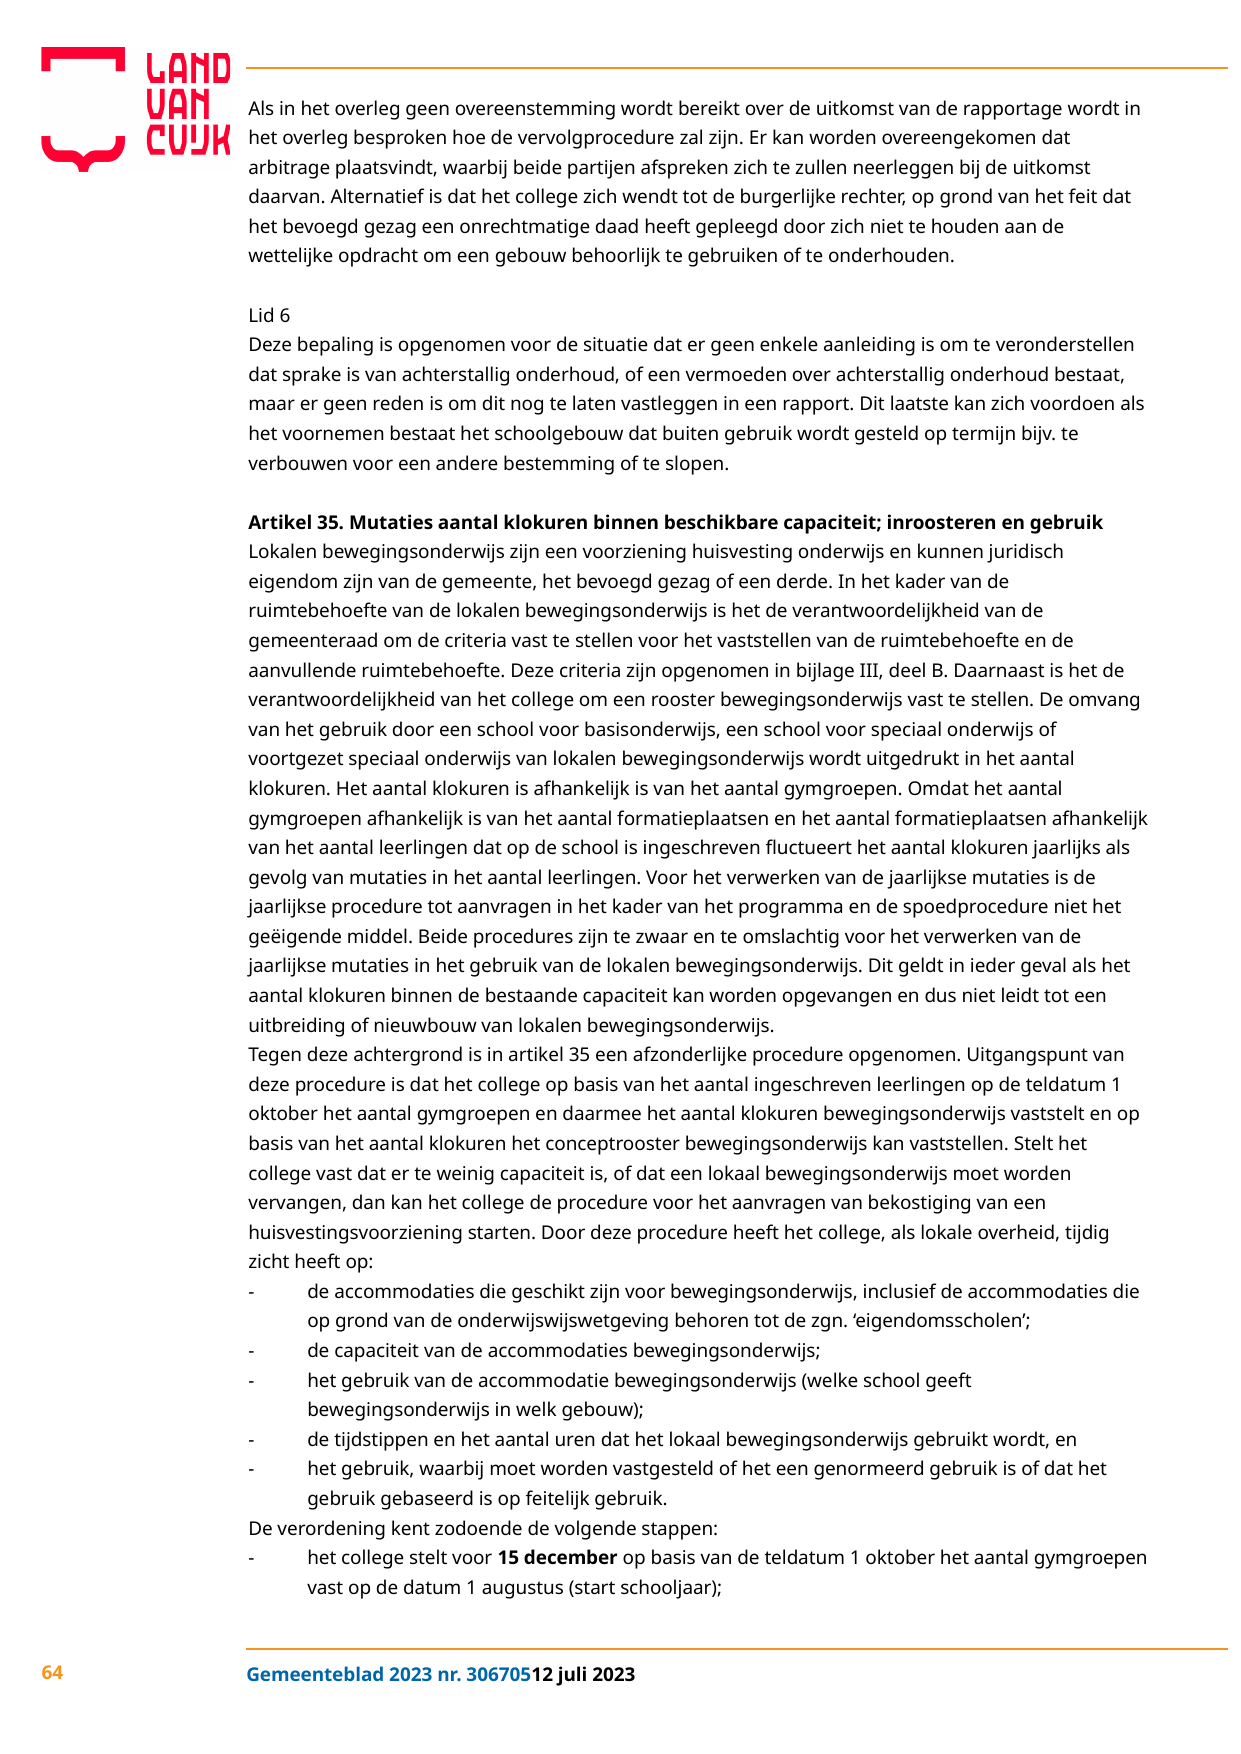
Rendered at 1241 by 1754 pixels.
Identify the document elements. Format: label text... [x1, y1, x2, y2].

text Lokalen bewegingsonderwijs zijn een voorziening huisvesting onderwijs en kunnen juridisch eigendom zijn van de gemeente, het bevoegd gezag of een derde. In het kader van de ruimtebehoefte van de lokalen bewegingsonderwijs is het de verantwoordelijkheid van de gemeenteraad om de criteria vast te stellen voor het vaststellen van de ruimtebehoefte en de aanvullende ruimtebehoefte. Deze criteria zijn opgenomen in bijlage III, deel B. Daarnaast is het de verantwoordelijkheid van het college om een rooster bewegingsonderwijs vast te stellen. De omvang van het gebruik door een school voor basisonderwijs, een school voor speciaal onderwijs of voortgezet speciaal onderwijs van lokalen bewegingsonderwijs wordt uitgedrukt in het aantal klokuren. Het aantal klokuren is afhankelijk is van het aantal gymgroepen. Omdat het aantal gymgroepen afhankelijk is van het aantal formatieplaatsen en het aantal formatieplaatsen afhankelijk van het aantal leerlingen dat op de school is ingeschreven fluctueert het aantal klokuren jaarlijks als gevolg van mutaties in het aantal leerlingen. Voor het verwerken van de jaarlijkse mutaties is de jaarlijkse procedure tot aanvragen in het kader van het programma en de spoedprocedure niet het geëigende middel. Beide procedures zijn te zwaar en te omslachtig voor het verwerken van de jaarlijkse mutaties in het gebruik van de lokalen bewegingsonderwijs. Dit geldt in ieder geval als het aantal klokuren binnen de bestaande capaciteit kan worden opgevangen en dus niet leidt tot een uitbreiding of nieuwbouw van lokalen bewegingsonderwijs. [248, 538, 1152, 1038]
text Als in het overleg geen overeenstemming wordt bereikt over de uitkomst van de rapportage wordt in het overleg besproken hoe de vervolgprocedure zal zijn. Er kan worden overeengekomen dat arbitrage plaatsvindt, waarbij beide partijen afspreken zich te zullen neerleggen bij de uitkomst daarvan. Alternatief is dat het college zich wendt tot de burgerlijke rechter, op grond van het feit dat het bevoegd gezag een onrechtmatige daad heeft gepleegd door zich niet te houden aan de wettelijke opdracht om een gebouw behoorlijk te gebruiken of te onderhouden. [248, 95, 1152, 268]
list het gebruik, waarbij moet worden vastgesteld of het een genormeerd gebruik is of dat het gebruik gebaseerd is op feitelijk gebruik. [248, 1456, 1152, 1511]
list de capaciteit van de accommodaties bewegingsonderwijs; [248, 1337, 1152, 1363]
list het college stelt voor 15 december op basis van de teldatum 1 oktober het aantal gymgroepen vast op de datum 1 augustus (start schooljaar); [248, 1544, 1152, 1600]
text Tegen deze achtergrond is in artikel 35 een afzonderlijke procedure opgenomen. Uitgangspunt van deze procedure is dat het college op basis van het aantal ingeschreven leerlingen op de teldatum 1 oktober het aantal gymgroepen en daarmee het aantal klokuren bewegingsonderwijs vaststelt en op basis van het aantal klokuren het conceptrooster bewegingsonderwijs kan vaststellen. Stelt het college vast dat er te weinig capaciteit is, of dat een lokaal bewegingsonderwijs moet worden vervangen, dan kan het college de procedure voor het aanvragen van bekostiging van een huisvestingsvoorziening starten. Door deze procedure heeft het college, als lokale overheid, tijdig zicht heeft op: [248, 1041, 1152, 1274]
text Deze bepaling is opgenomen voor de situatie dat er geen enkele aanleiding is om te veronderstellen dat sprake is van achterstallig onderhoud, of een vermoeden over achterstallig onderhoud bestaat, maar er geen reden is om dit nog te laten vastleggen in een rapport. Dit laatste kan zich voordoen als het voornemen bestaat het schoolgebouw dat buiten gebruik wordt gesteld op termijn bijv. te verbouwen voor een andere bestemming of te slopen. [248, 331, 1152, 476]
text Lid 6 [248, 302, 1152, 328]
list de accommodaties die geschikt zijn voor bewegingsonderwijs, inclusief de accommodaties die op grond van de onderwijswijswetgeving behoren tot de zgn. ‘eigendomsscholen’; [248, 1278, 1152, 1333]
list de tijdstippen en het aantal uren dat het lokaal bewegingsonderwijs gebruikt wordt, en [248, 1426, 1152, 1452]
list het gebruik van de accommodatie bewegingsonderwijs (welke school geeft bewegingsonderwijs in welk gebouw); [248, 1367, 1152, 1422]
text De verordening kent zodoende de volgende stappen: [248, 1515, 1152, 1541]
picture [41, 47, 231, 172]
text Artikel 35. Mutaties aantal klokuren binnen beschikbare capaciteit; inroosteren en gebruik [248, 509, 1152, 535]
